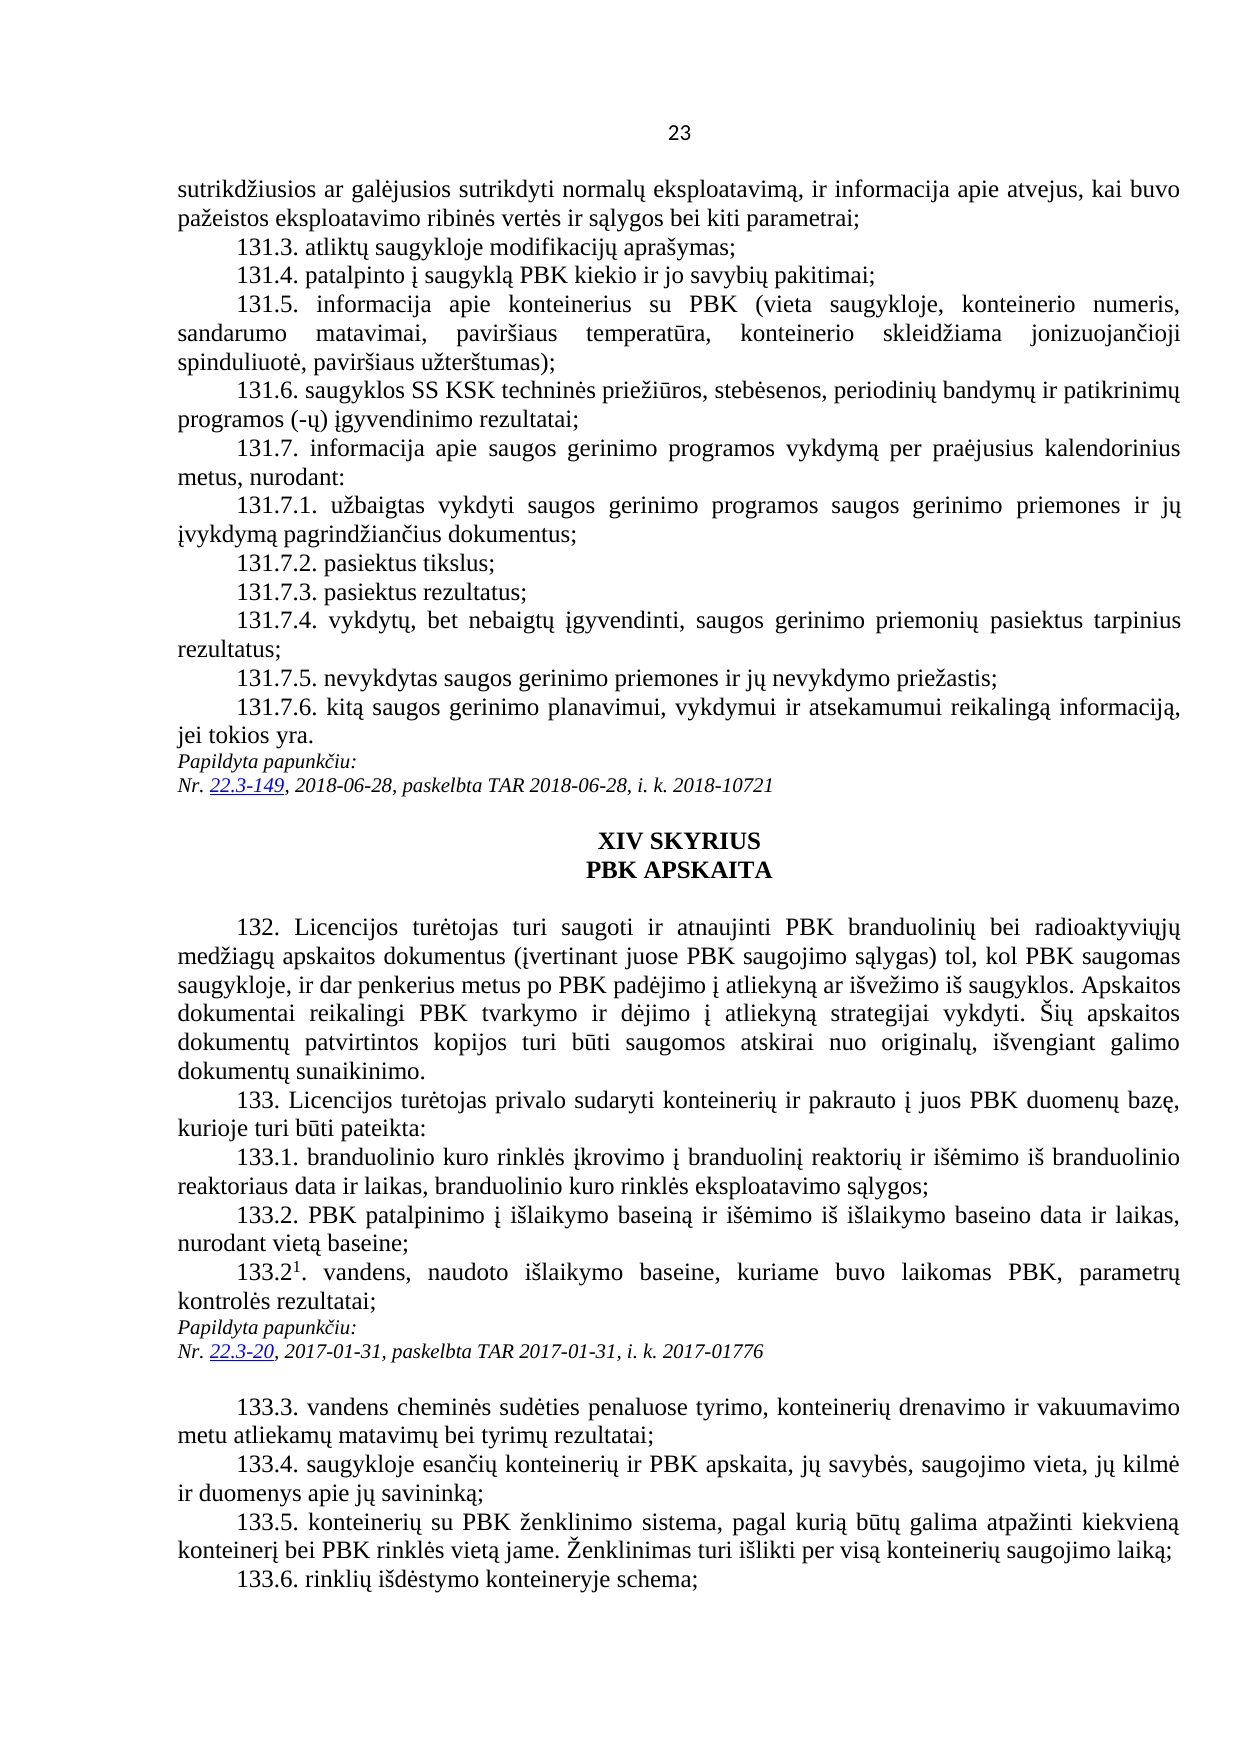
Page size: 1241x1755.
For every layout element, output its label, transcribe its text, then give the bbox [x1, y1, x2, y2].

text 131.7.6. kitą saugos gerinimo planavimui, vykdymui ir atsekamumui reikalingą informaciją, jei tokios yra. [177, 692, 1181, 749]
text 133.1. branduolinio kuro rinklės įkrovimo į branduolinį reaktorių ir išėmimo iš branduolinio reaktoriaus data ir laikas, branduolinio kuro rinklės eksploatavimo sąlygos; [177, 1142, 1181, 1200]
text 131.7.5. nevykdytas saugos gerinimo priemones ir jų nevykdymo priežastis; [177, 663, 1181, 692]
text sutrikdžiusios ar galėjusios sutrikdyti normalų eksploatavimą, ir informacija apie atvejus, kai buvo pažeistos eksploatavimo ribinės vertės ir sąlygos bei kiti parametrai; [177, 174, 1181, 232]
text 131.3. atliktų saugykloje modifikacijų aprašymas; [177, 232, 1181, 260]
text 131.6. saugyklos SS KSK techninės priežiūros, stebėsenos, periodinių bandymų ir patikrinimų programos (-ų) įgyvendinimo rezultatai; [177, 375, 1181, 433]
text 133.2. PBK patalpinimo į išlaikymo baseiną ir išėmimo iš išlaikymo baseino data ir laikas, nurodant vietą baseine; [177, 1200, 1181, 1257]
text 133. Licencijos turėtojas privalo sudaryti konteinerių ir pakrauto į juos PBK duomenų bazę, kurioje turi būti pateikta: [177, 1085, 1181, 1142]
text 131.7.2. pasiektus tikslus; [177, 548, 1181, 577]
text 133.6. rinklių išdėstymo konteineryje schema; [177, 1564, 1181, 1593]
text 131.5. informacija apie konteinerius su PBK (vieta saugykloje, konteinerio numeris, sandarumo matavimai, paviršiaus temperatūra, konteinerio skleidžiama jonizuojančioji spinduliuotė, paviršiaus užterštumas); [177, 289, 1181, 375]
text 131.7. informacija apie saugos gerinimo programos vykdymą per praėjusius kalendorinius metus, nurodant: [177, 433, 1181, 490]
text 131.4. patalpinto į saugyklą PBK kiekio ir jo savybių pakitimai; [177, 260, 1181, 289]
text 133.4. saugykloje esančių konteinerių ir PBK apskaita, jų savybės, saugojimo vieta, jų kilmė ir duomenys apie jų savininką; [177, 1449, 1181, 1507]
text 133.5. konteinerių su PBK ženklinimo sistema, pagal kurią būtų galima atpažinti kiekvieną konteinerį bei PBK rinklės vietą jame. Ženklinimas turi išlikti per visą konteinerių saugojimo laiką; [177, 1507, 1181, 1564]
text Papildyta papunkčiu: [177, 1315, 1181, 1339]
text XIV SKYRIUS [177, 826, 1181, 855]
text Nr. 22.3-149, 2018-06-28, paskelbta TAR 2018-06-28, i. k. 2018-10721 [177, 773, 1181, 797]
text 131.7.1. užbaigtas vykdyti saugos gerinimo programos saugos gerinimo priemones ir jų įvykdymą pagrindžiančius dokumentus; [177, 490, 1181, 548]
text 133.21. vandens, naudoto išlaikymo baseine, kuriame buvo laikomas PBK, parametrų kontrolės rezultatai; [177, 1257, 1181, 1315]
text 133.3. vandens cheminės sudėties penaluose tyrimo, konteinerių drenavimo ir vakuumavimo metu atliekamų matavimų bei tyrimų rezultatai; [177, 1392, 1181, 1449]
text Nr. 22.3-20, 2017-01-31, paskelbta TAR 2017-01-31, i. k. 2017-01776 [177, 1339, 1181, 1363]
text 132. Licencijos turėtojas turi saugoti ir atnaujinti PBK branduolinių bei radioaktyviųjų medžiagų apskaitos dokumentus (įvertinant juose PBK saugojimo sąlygas) tol, kol PBK saugomas saugykloje, ir dar penkerius metus po PBK padėjimo į atliekyną ar išvežimo iš saugyklos. Apskaitos dokumentai reikalingi PBK tvarkymo ir dėjimo į atliekyną strategijai vykdyti. Šių apskaitos dokumentų patvirtintos kopijos turi būti saugomos atskirai nuo originalų, išvengiant galimo dokumentų sunaikinimo. [177, 912, 1181, 1085]
text 131.7.4. vykdytų, bet nebaigtų įgyvendinti, saugos gerinimo priemonių pasiektus tarpinius rezultatus; [177, 605, 1181, 663]
text 131.7.3. pasiektus rezultatus; [177, 577, 1181, 605]
text PBK APSKAITA [177, 855, 1181, 883]
text Papildyta papunkčiu: [177, 749, 1181, 773]
